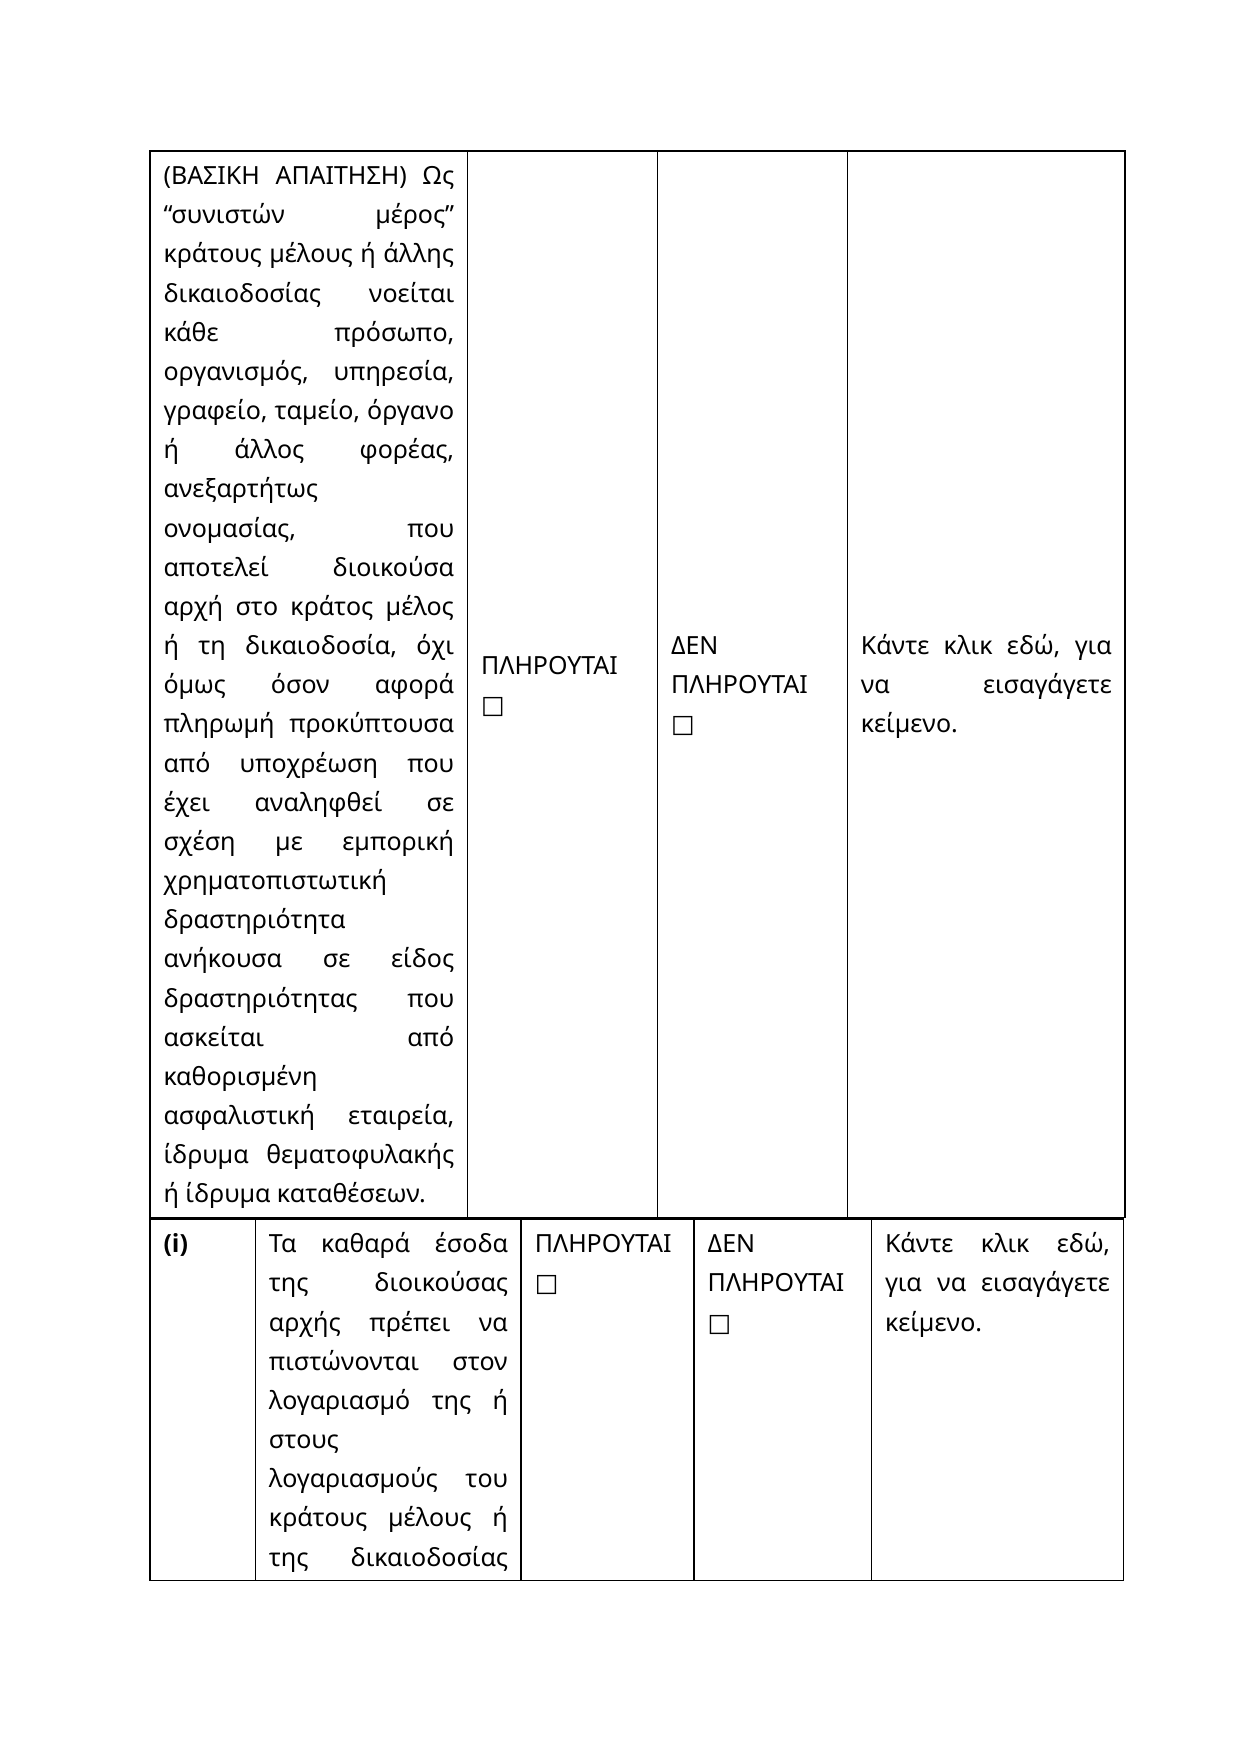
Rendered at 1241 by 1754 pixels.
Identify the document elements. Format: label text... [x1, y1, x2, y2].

table_cell Κάντε κλικ εδώ, για να εισαγάγετε κείμενο. [848, 152, 1124, 1216]
table_cell ΔΕΝ ΠΛΗΡΟΥΤΑΙ □ [658, 152, 847, 1216]
table_header (i) [151, 1220, 255, 1579]
table_cell (ΒΑΣΙΚΗ ΑΠΑΙΤΗΣΗ) Ως “συνιστών μέρος” κράτους μέλους ή άλλης δικαιοδοσίας νοείται κάθε πρόσωπο, οργανισμός, υπηρεσία, γραφείο, ταμείο, όργανο ή άλλος φορέας, ανεξαρτήτως ονομασίας, που αποτελεί διοικούσα αρχή στο κράτος μέλος ή τη δικαιοδοσία, όχι όμως όσον αφορά πληρωμή προκύπτουσα από υποχρέωση που έχει αναληφθεί σε σχέση με εμπορική χρηματοπιστωτική δραστηριότητα ανήκουσα σε είδος δραστηριότητας που ασκείται από καθορισμένη ασφαλιστική εταιρεία, ίδρυμα θεματοφυλακής ή ίδρυμα καταθέσεων. [151, 152, 467, 1216]
table_header Τα καθαρά έσοδα της διοικούσας αρχής πρέπει να πιστώνονται στον λογαριασμό της ή στους λογαριασμούς του κράτους μέλους ή της δικαιοδοσίας [256, 1220, 520, 1579]
table_header ΠΛΗΡΟΥΤΑΙ □ [522, 1220, 693, 1579]
table_cell ΠΛΗΡΟΥΤΑΙ □ [468, 152, 657, 1216]
table_header Κάντε κλικ εδώ, για να εισαγάγετε κείμενο. [872, 1220, 1123, 1579]
table_header ΔΕΝ ΠΛΗΡΟΥΤΑΙ □ [695, 1220, 871, 1579]
